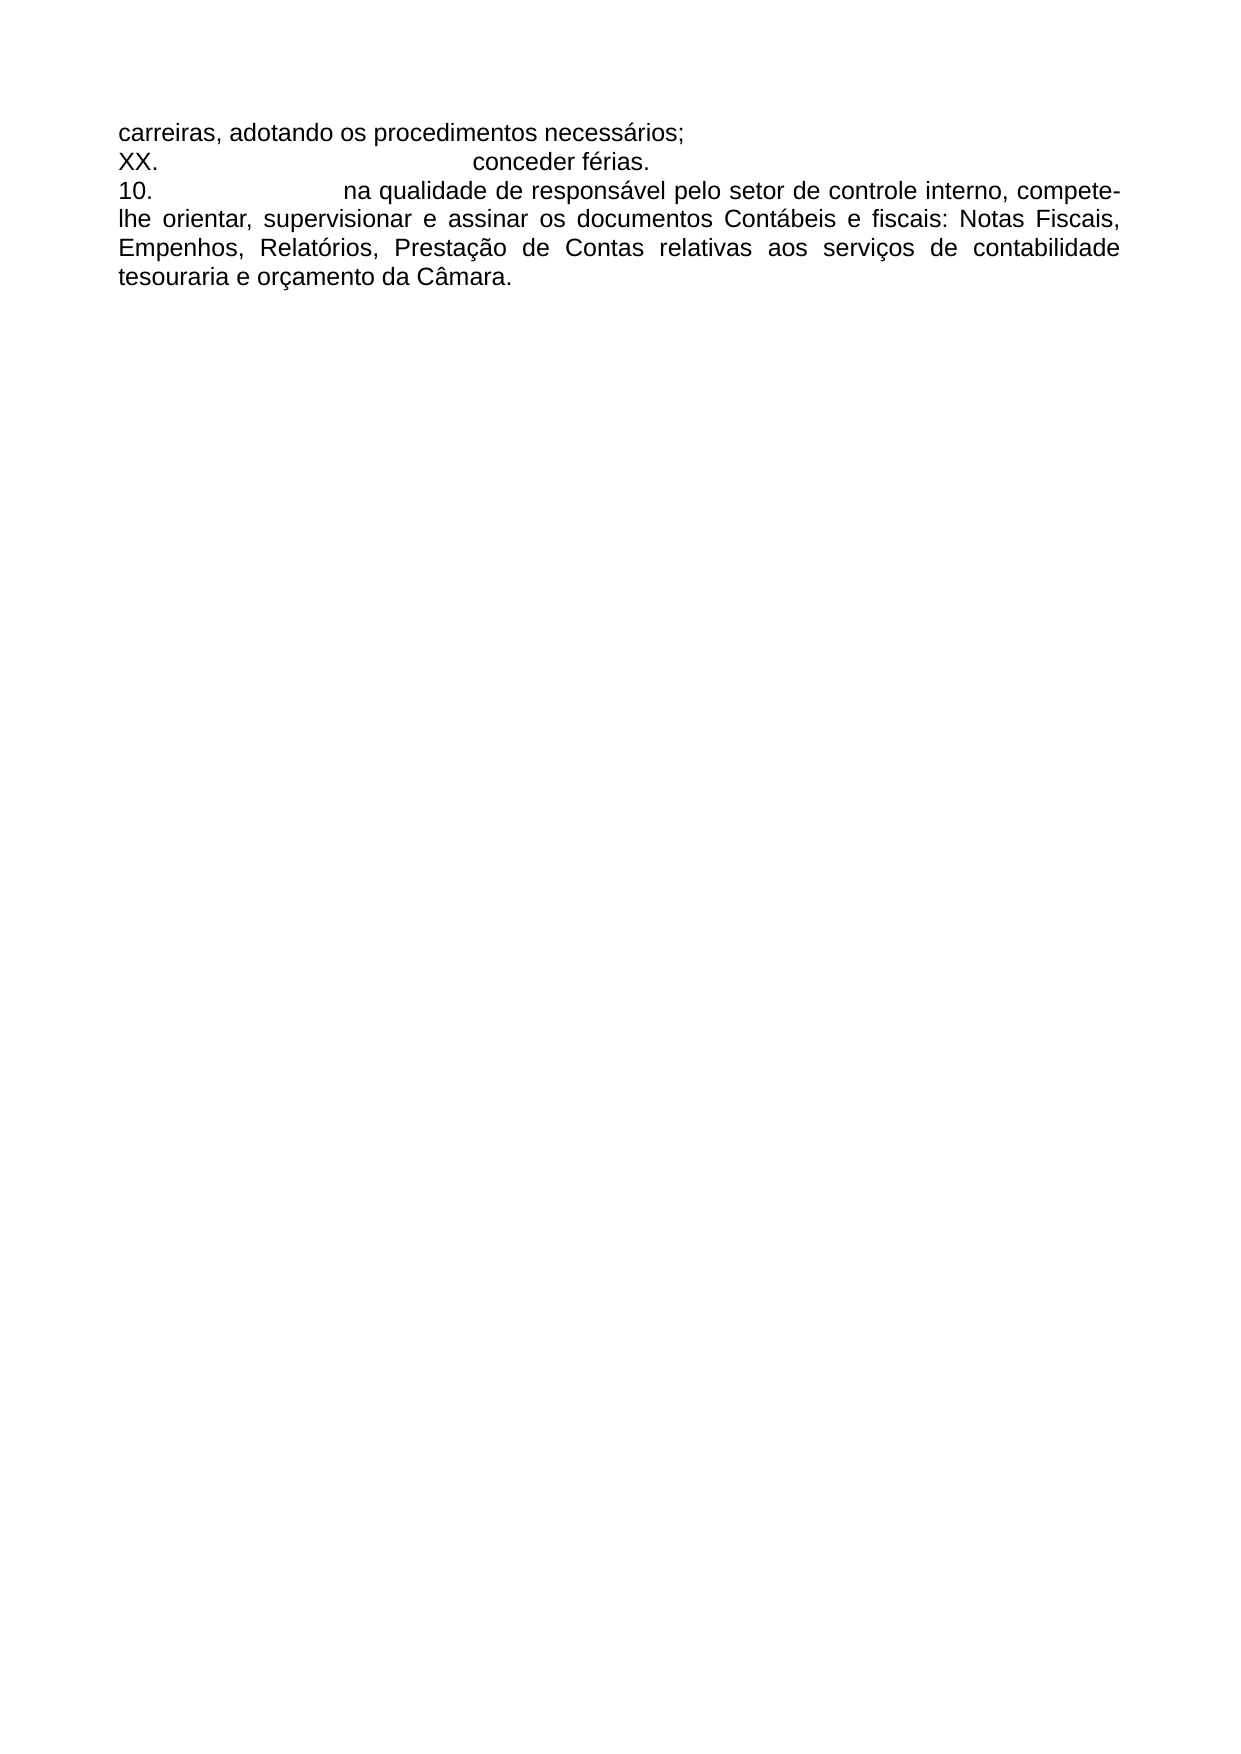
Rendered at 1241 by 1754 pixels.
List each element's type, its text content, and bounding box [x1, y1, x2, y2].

list na qualidade de responsável pelo setor de controle interno, compete-lhe orientar, supervisionar e assinar os documentos Contábeis e fiscais: Notas Fiscais, Empenhos, Relatórios, Prestação de Contas relativas aos serviços de contabilidade tesouraria e orçamento da Câmara. [118, 176, 1122, 291]
list carreiras, adotando os procedimentos necessários; [118, 118, 1122, 147]
list conceder férias. [118, 147, 1122, 176]
